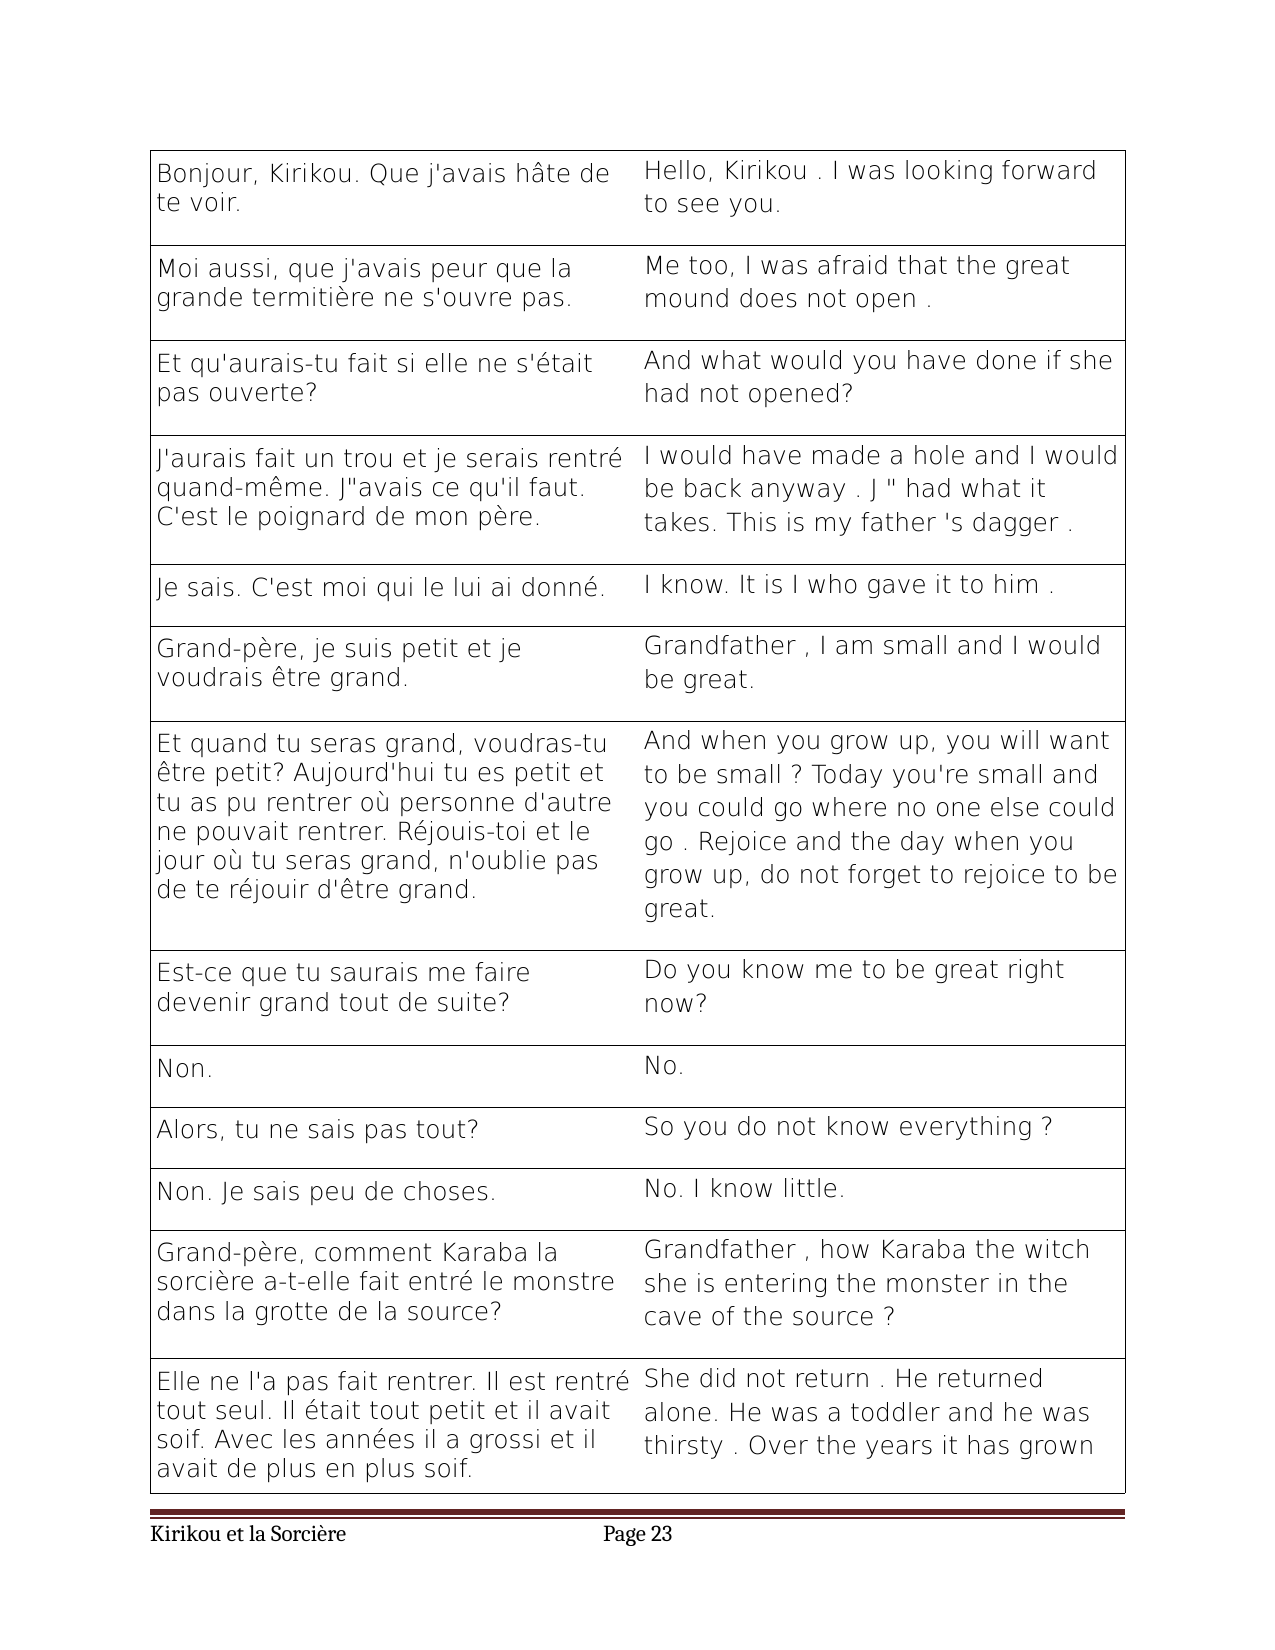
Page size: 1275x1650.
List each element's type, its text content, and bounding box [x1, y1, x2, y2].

table_cell Je sais. C'est moi qui le lui ai donné. [151, 565, 637, 626]
table_cell Grandfather , I am small and I would be great. [638, 627, 1125, 721]
table_cell I know. It is I who gave it to him . [638, 565, 1125, 626]
table_cell No. I know little. [638, 1169, 1125, 1230]
table_cell Elle ne l'a pas fait rentrer. Il est rentré tout seul. Il était tout petit et il avait soif. Avec les années il a grossi et il avait de plus en plus soif. [151, 1359, 637, 1492]
table_cell Moi aussi, que j'avais peur que la grande termitière ne s'ouvre pas. [151, 246, 637, 340]
table_cell Me too, I was afraid that the great mound does not open . [638, 246, 1125, 340]
table_cell Et quand tu seras grand, voudras-tu être petit? Aujourd'hui tu es petit et tu as pu rentrer où personne d'autre ne pouvait rentrer. Réjouis-toi et le jour où tu seras grand, n'oublie pas de te réjouir d'être grand. [151, 722, 637, 950]
table_cell No. [638, 1046, 1125, 1107]
table_cell Non. [151, 1046, 637, 1107]
table_cell Do you know me to be great right now? [638, 951, 1125, 1045]
table_cell And what would you have done if she had not opened? [638, 341, 1125, 435]
table_cell J'aurais fait un trou et je serais rentré quand-même. J"avais ce qu'il faut. C'est le poignard de mon père. [151, 436, 637, 564]
table_cell And when you grow up, you will want to be small ? Today you're small and you could go where no one else could go . Rejoice and the day when you grow up, do not forget to rejoice to be great. [638, 722, 1125, 950]
table_cell Est-ce que tu saurais me faire devenir grand tout de suite? [151, 951, 637, 1045]
table_cell She did not return . He returned alone. He was a toddler and he was thirsty . Over the years it has grown [638, 1359, 1125, 1492]
table_cell Alors, tu ne sais pas tout? [151, 1108, 637, 1168]
table_cell Grand-père, je suis petit et je voudrais être grand. [151, 627, 637, 721]
table_cell Grandfather , how Karaba the witch she is entering the monster in the cave of the source ? [638, 1231, 1125, 1358]
table_cell Grand-père, comment Karaba la sorcière a-t-elle fait entré le monstre dans la grotte de la source? [151, 1231, 637, 1358]
table_cell Et qu'aurais-tu fait si elle ne s'était pas ouverte? [151, 341, 637, 435]
table_cell I would have made a hole and I would be back anyway . J " had what it takes. This is my father 's dagger . [638, 436, 1125, 564]
table_cell So you do not know everything ? [638, 1108, 1125, 1168]
table_cell Bonjour, Kirikou. Que j'avais hâte de te voir. [151, 151, 637, 245]
table_cell Hello, Kirikou . I was looking forward to see you. [638, 151, 1125, 245]
table_cell Non. Je sais peu de choses. [151, 1169, 637, 1230]
